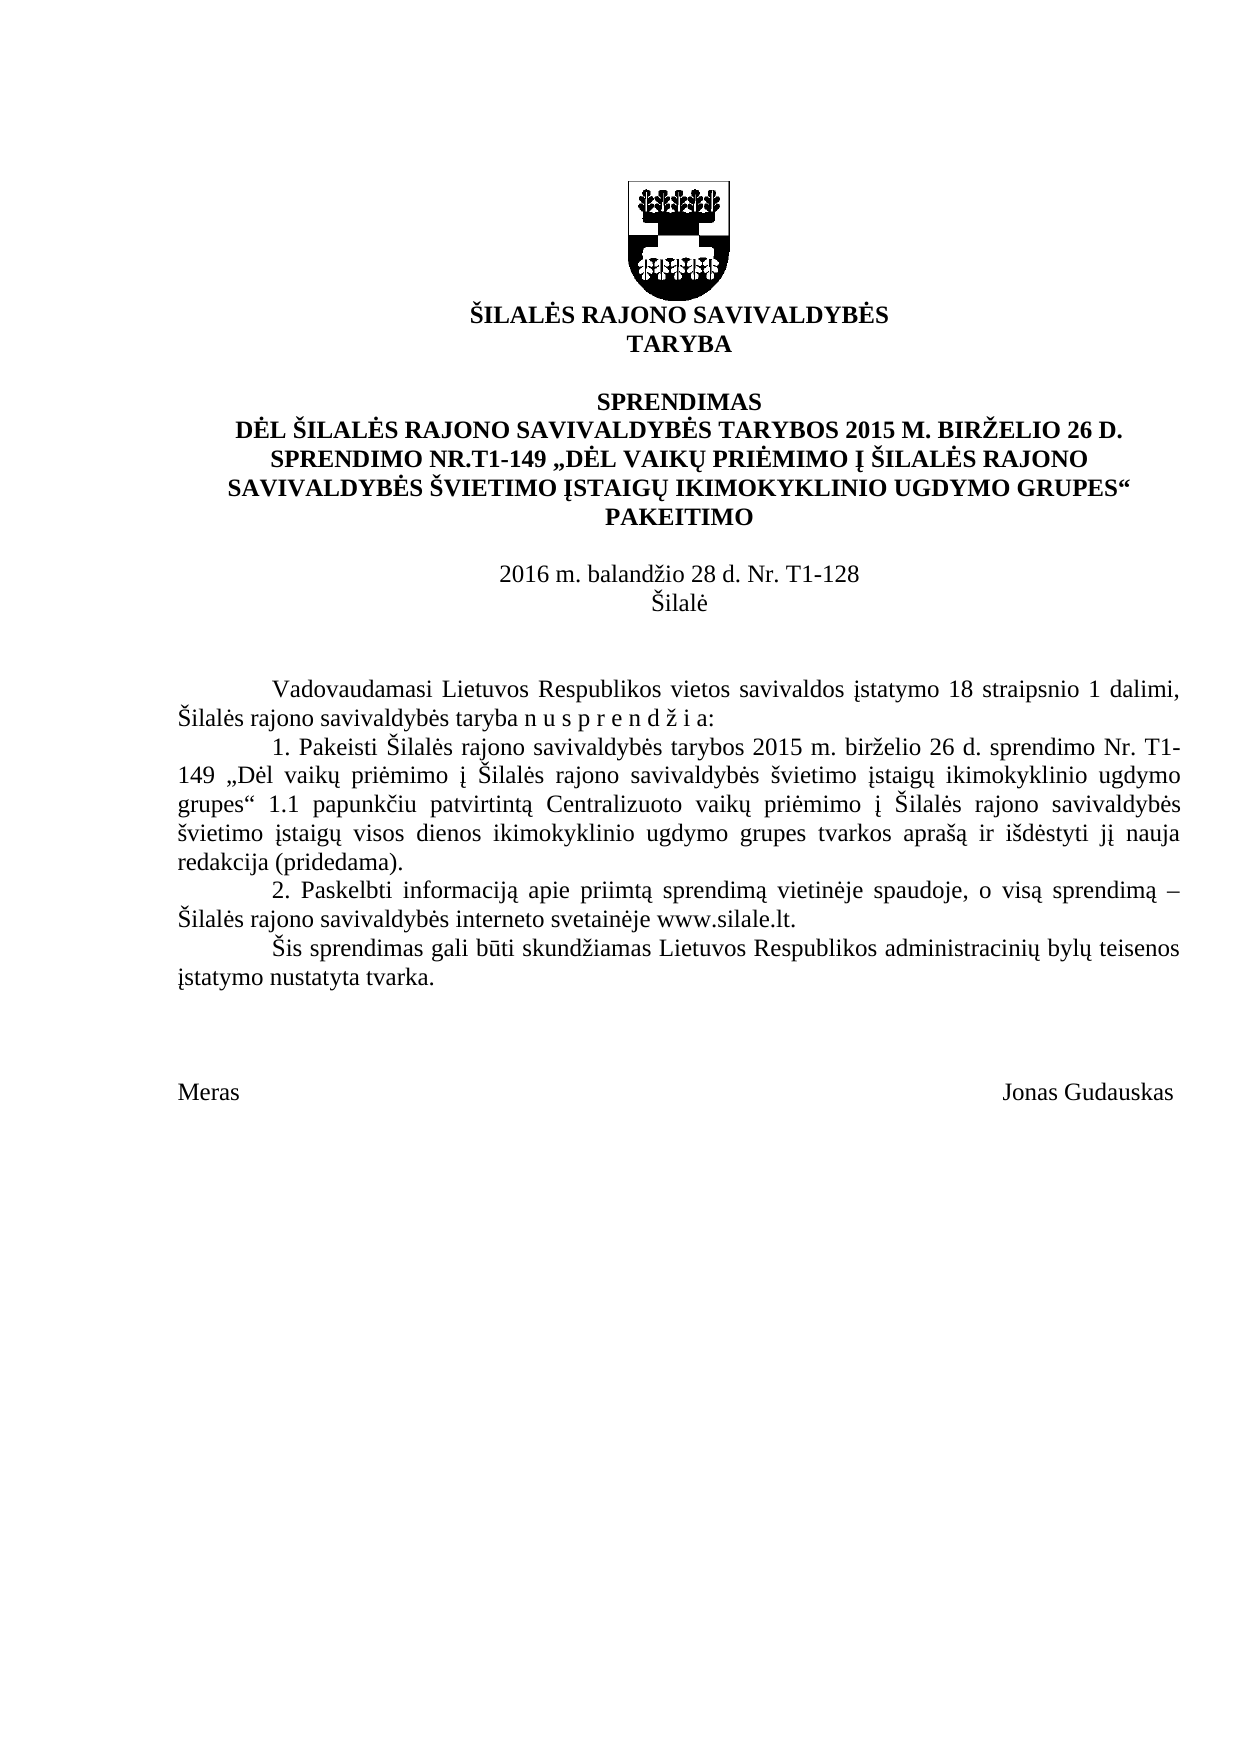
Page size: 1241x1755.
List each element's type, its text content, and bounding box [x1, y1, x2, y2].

text 2016 m. balandžio 28 d. Nr. T1-128 [177, 559, 1181, 588]
text Vadovaudamasi Lietuvos Respublikos vietos savivaldos įstatymo 18 straipsnio 1 dalimi, Šilalės rajono savivaldybės taryba n u s p r e n d ž i a: [177, 674, 1181, 732]
text 2. Paskelbti informaciją apie priimtą sprendimą vietinėje spaudoje, o visą sprendimą – Šilalės rajono savivaldybės interneto svetainėje www.silale.lt. [177, 876, 1181, 933]
text ŠILALĖS RAJONO SAVIVALDYBĖS [177, 301, 1181, 329]
text Šilalė [177, 588, 1181, 617]
text Šis sprendimas gali būti skundžiamas Lietuvos Respublikos administracinių bylų teisenos įstatymo nustatyta tvarka. [177, 933, 1181, 991]
text DĖL ŠILALĖS RAJONO SAVIVALDYBĖS TARYBOS 2015 M. BIRŽELIO 26 D. SPRENDIMO NR.T1-149 „DĖL VAIKŲ PRIĖMIMO Į ŠILALĖS RAJONO SAVIVALDYBĖS ŠVIETIMO ĮSTAIGŲ IKIMOKYKLINIO UGDYMO GRUPES“ PAKEITIMO [177, 416, 1181, 531]
text SPRENDIMAS [177, 387, 1181, 416]
text 1. Pakeisti Šilalės rajono savivaldybės tarybos 2015 m. birželio 26 d. sprendimo Nr. T1-149 „Dėl vaikų priėmimo į Šilalės rajono savivaldybės švietimo įstaigų ikimokyklinio ugdymo grupes“ 1.1 papunkčiu patvirtintą Centralizuoto vaikų priėmimo į Šilalės rajono savivaldybės švietimo įstaigų visos dienos ikimokyklinio ugdymo grupes tvarkos aprašą ir išdėstyti jį nauja redakcija (pridedama). [177, 732, 1181, 876]
text TARYBA [177, 329, 1181, 358]
text Meras Jonas Gudauskas [177, 1077, 1181, 1106]
